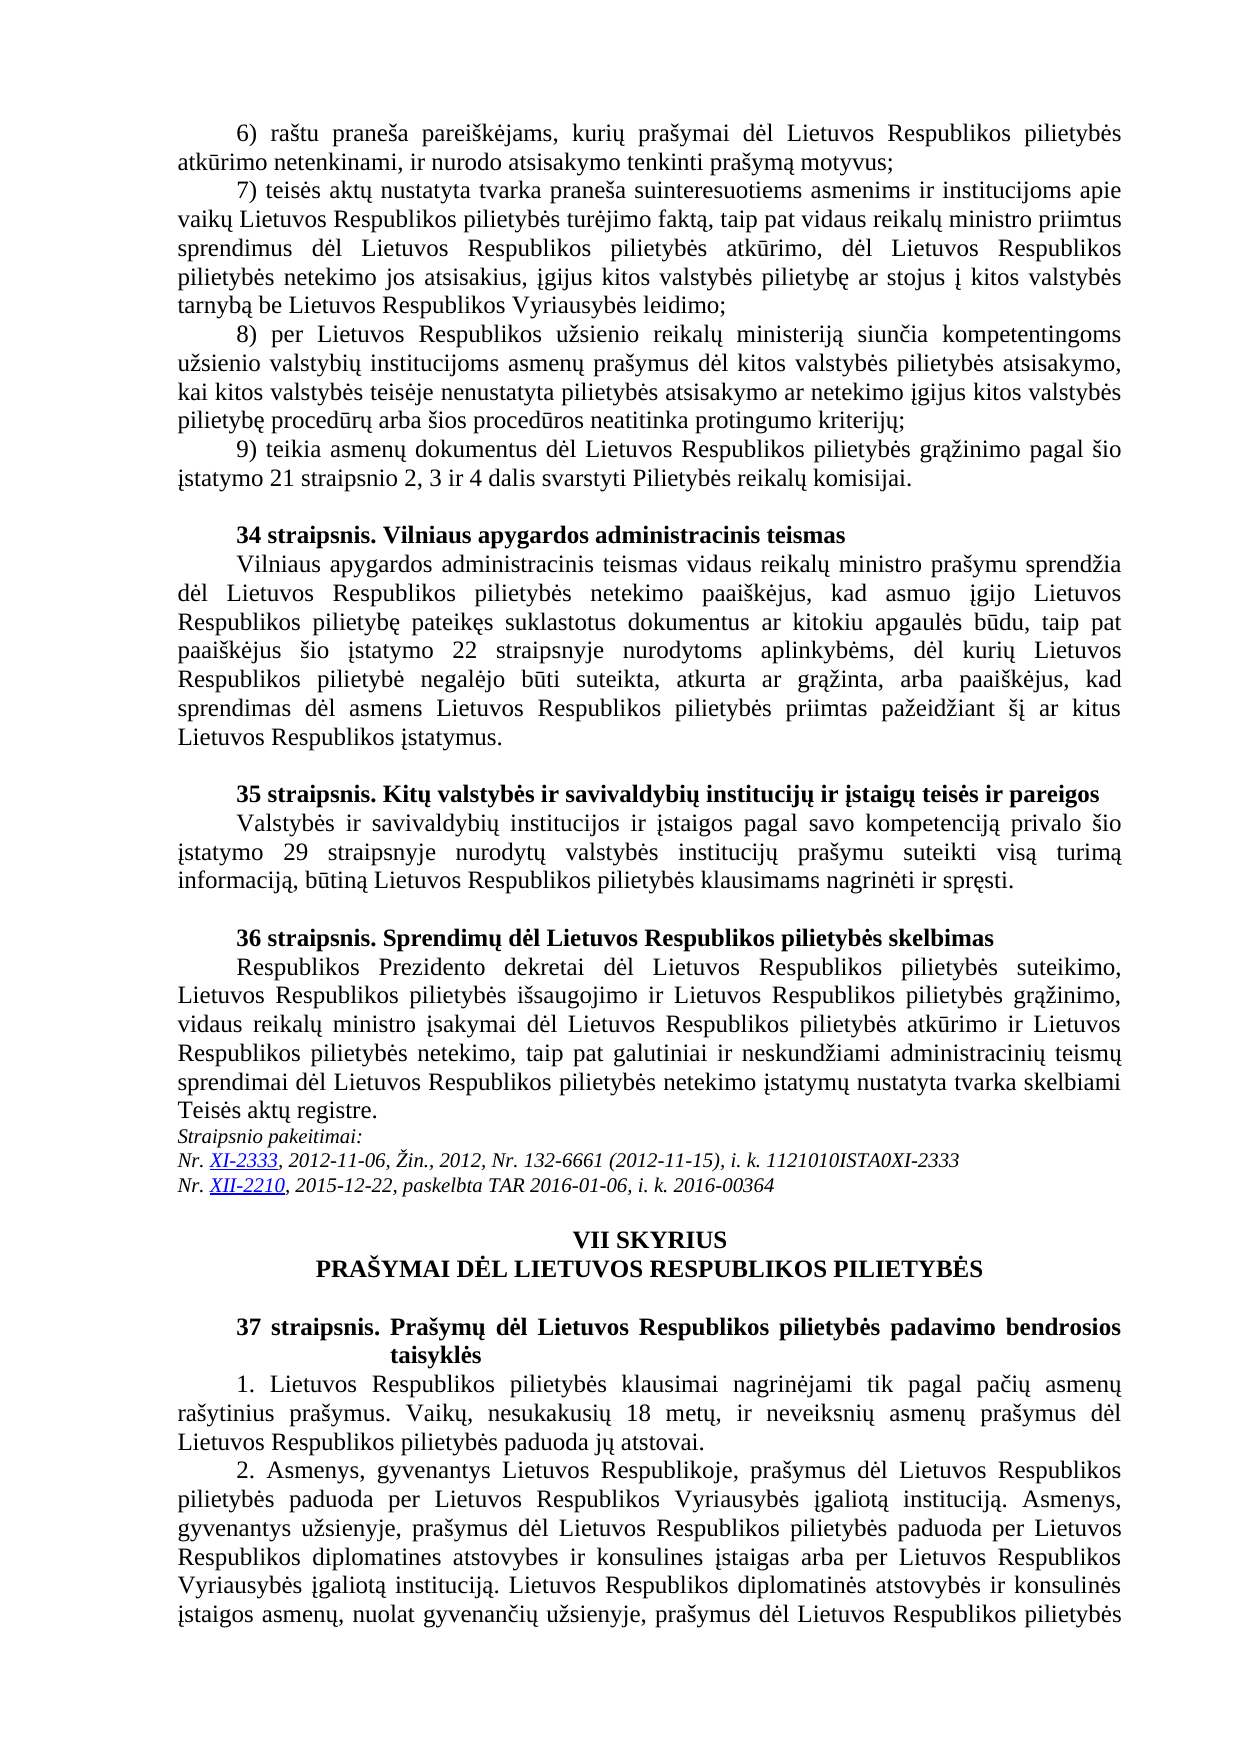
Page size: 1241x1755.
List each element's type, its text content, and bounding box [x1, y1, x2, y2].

text 36 straipsnis. Sprendimų dėl Lietuvos Respublikos pilietybės skelbimas [177, 923, 1122, 952]
text Vilniaus apygardos administracinis teismas vidaus reikalų ministro prašymu sprendžia dėl Lietuvos Respublikos pilietybės netekimo paaiškėjus, kad asmuo įgijo Lietuvos Respublikos pilietybę pateikęs suklastotus dokumentus ar kitokiu apgaulės būdu, taip pat paaiškėjus šio įstatymo 22 straipsnyje nurodytoms aplinkybėms, dėl kurių Lietuvos Respublikos pilietybė negalėjo būti suteikta, atkurta ar grąžinta, arba paaiškėjus, kad sprendimas dėl asmens Lietuvos Respublikos pilietybės priimtas pažeidžiant šį ar kitus Lietuvos Respublikos įstatymus. [177, 549, 1122, 751]
text Valstybės ir savivaldybių institucijos ir įstaigos pagal savo kompetenciją privalo šio įstatymo 29 straipsnyje nurodytų valstybės institucijų prašymu suteikti visą turimą informaciją, būtiną Lietuvos Respublikos pilietybės klausimams nagrinėti ir spręsti. [177, 808, 1122, 894]
text PRAŠYMAI DĖL LIETUVOS RESPUBLIKOS PILIETYBĖS [177, 1254, 1122, 1283]
text 1. Lietuvos Respublikos pilietybės klausimai nagrinėjami tik pagal pačių asmenų rašytinius prašymus. Vaikų, nesukakusių 18 metų, ir neveiksnių asmenų prašymus dėl Lietuvos Respublikos pilietybės paduoda jų atstovai. [177, 1369, 1122, 1455]
text 7) teisės aktų nustatyta tvarka praneša suinteresuotiems asmenims ir institucijoms apie vaikų Lietuvos Respublikos pilietybės turėjimo faktą, taip pat vidaus reikalų ministro priimtus sprendimus dėl Lietuvos Respublikos pilietybės atkūrimo, dėl Lietuvos Respublikos pilietybės netekimo jos atsisakius, įgijus kitos valstybės pilietybę ar stojus į kitos valstybės tarnybą be Lietuvos Respublikos Vyriausybės leidimo; [177, 176, 1122, 319]
text 6) raštu praneša pareiškėjams, kurių prašymai dėl Lietuvos Respublikos pilietybės atkūrimo netenkinami, ir nurodo atsisakymo tenkinti prašymą motyvus; [177, 118, 1122, 176]
text 9) teikia asmenų dokumentus dėl Lietuvos Respublikos pilietybės grąžinimo pagal šio įstatymo 21 straipsnio 2, 3 ir 4 dalis svarstyti Pilietybės reikalų komisijai. [177, 434, 1122, 492]
text Straipsnio pakeitimai: [177, 1124, 1122, 1148]
text Respublikos Prezidento dekretai dėl Lietuvos Respublikos pilietybės suteikimo, Lietuvos Respublikos pilietybės išsaugojimo ir Lietuvos Respublikos pilietybės grąžinimo, vidaus reikalų ministro įsakymai dėl Lietuvos Respublikos pilietybės atkūrimo ir Lietuvos Respublikos pilietybės netekimo, taip pat galutiniai ir neskundžiami administracinių teismų sprendimai dėl Lietuvos Respublikos pilietybės netekimo įstatymų nustatyta tvarka skelbiami Teisės aktų registre. [177, 952, 1122, 1124]
text 34 straipsnis. Vilniaus apygardos administracinis teismas [177, 521, 1122, 549]
text 35 straipsnis. Kitų valstybės ir savivaldybių institucijų ir įstaigų teisės ir pareigos [177, 779, 1122, 808]
text 37 straipsnis. Prašymų dėl Lietuvos Respublikos pilietybės padavimo bendrosios taisyklės [236, 1312, 1122, 1369]
text Nr. XII-2210, 2015-12-22, paskelbta TAR 2016-01-06, i. k. 2016-00364 [177, 1172, 1122, 1197]
text 8) per Lietuvos Respublikos užsienio reikalų ministeriją siunčia kompetentingoms užsienio valstybių institucijoms asmenų prašymus dėl kitos valstybės pilietybės atsisakymo, kai kitos valstybės teisėje nenustatyta pilietybės atsisakymo ar netekimo įgijus kitos valstybės pilietybę procedūrų arba šios procedūros neatitinka protingumo kriterijų; [177, 319, 1122, 434]
text VII SKYRIUS [177, 1225, 1122, 1254]
text Nr. XI-2333, 2012-11-06, Žin., 2012, Nr. 132-6661 (2012-11-15), i. k. 1121010ISTA0XI-2333 [177, 1148, 1122, 1172]
text 2. Asmenys, gyvenantys Lietuvos Respublikoje, prašymus dėl Lietuvos Respublikos pilietybės paduoda per Lietuvos Respublikos Vyriausybės įgaliotą instituciją. Asmenys, gyvenantys užsienyje, prašymus dėl Lietuvos Respublikos pilietybės paduoda per Lietuvos Respublikos diplomatines atstovybes ir konsulines įstaigas arba per Lietuvos Respublikos Vyriausybės įgaliotą instituciją. Lietuvos Respublikos diplomatinės atstovybės ir konsulinės įstaigos asmenų, nuolat gyvenančių užsienyje, prašymus dėl Lietuvos Respublikos pilietybės [177, 1455, 1122, 1628]
